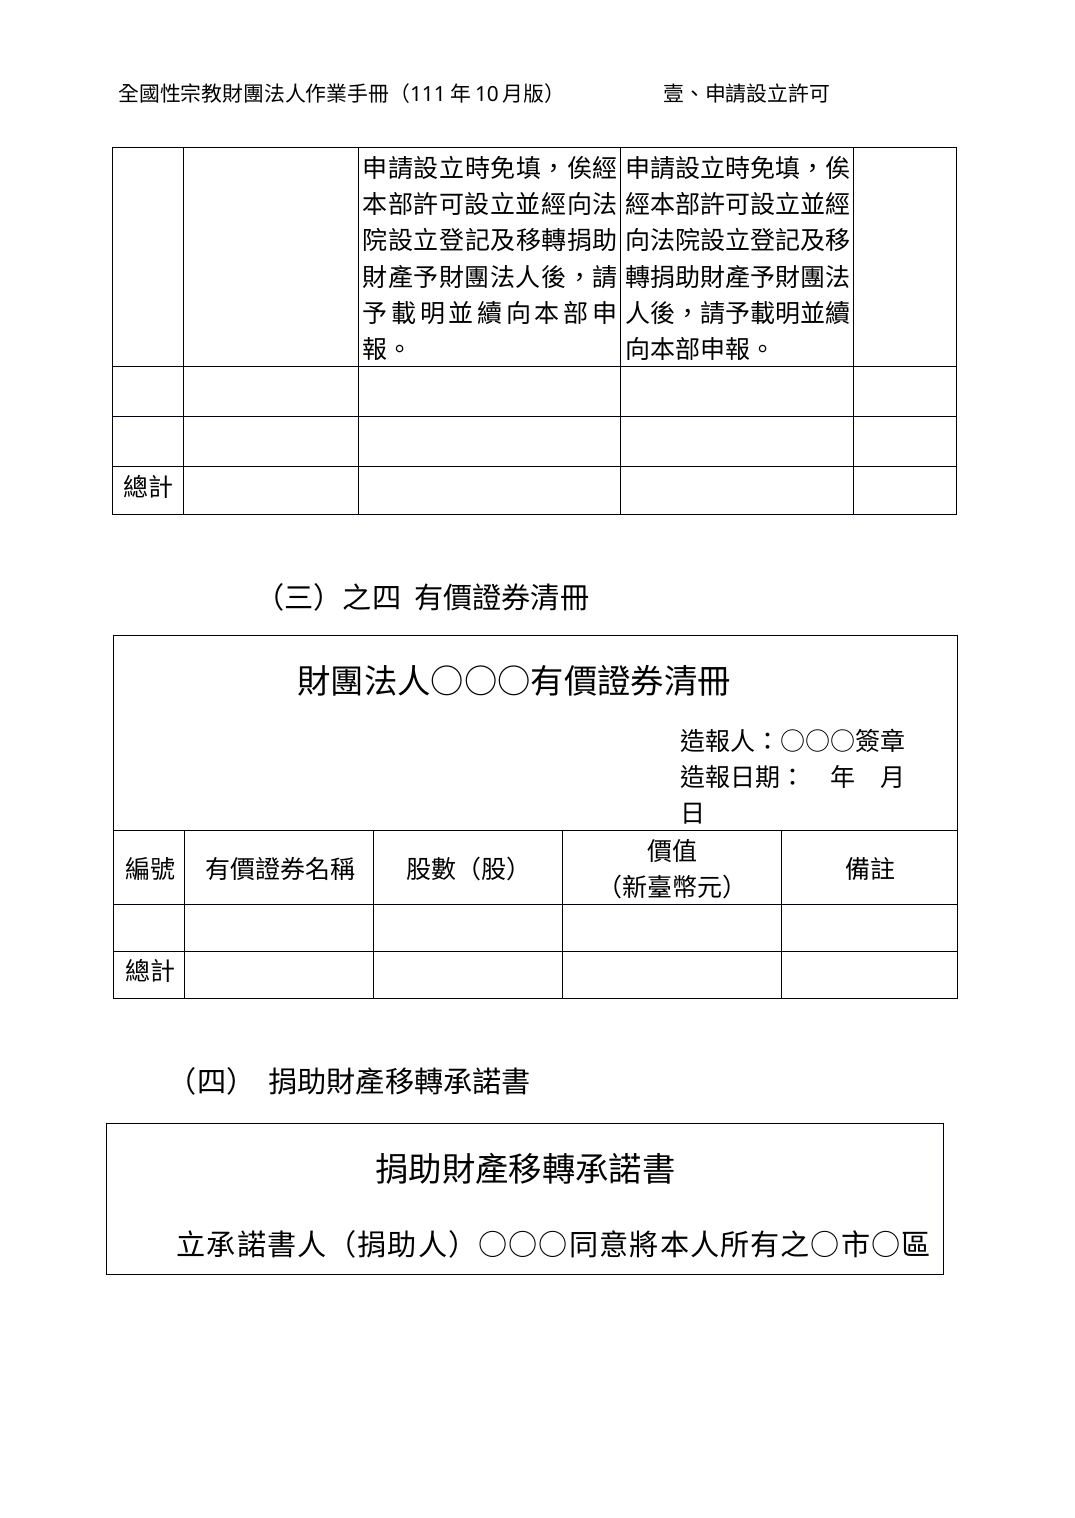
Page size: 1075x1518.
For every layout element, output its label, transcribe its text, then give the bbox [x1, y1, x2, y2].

table_cell [359, 417, 620, 466]
table_cell 申請設立時免填，俟經本部許可設立並經向法院設立登記及移轉捐助財產予財團法人後，請予載明並續向本部申報。 [621, 148, 853, 366]
table_cell [184, 467, 358, 513]
table_cell [854, 467, 956, 513]
table_cell [563, 952, 781, 998]
table_cell [113, 417, 183, 466]
table_cell 價值 （新臺幣元） [563, 831, 781, 904]
table_cell [621, 417, 853, 466]
table_cell [782, 905, 957, 951]
table_cell [563, 905, 781, 951]
table_cell 總計 [114, 952, 184, 998]
table_cell [854, 367, 956, 416]
table_cell 編號 [114, 831, 184, 904]
table_cell [184, 148, 358, 366]
table_cell [621, 367, 853, 416]
table_cell [113, 148, 183, 366]
table_header 捐助財產移轉承諾書 立承諾書人（捐助人）○○○同意將本人所有之○市○區 [107, 1124, 943, 1273]
table_cell 股數（股） [374, 831, 562, 904]
list （三）之四 有價證券清冊 [255, 552, 957, 627]
table_cell [854, 148, 956, 366]
table_cell [184, 367, 358, 416]
table_cell [374, 952, 562, 998]
list 捐助財產移轉承諾書 [168, 1036, 957, 1111]
table_cell 總計 [113, 467, 183, 513]
table_cell 備註 [782, 831, 957, 904]
table_cell [621, 467, 853, 513]
table_cell [185, 905, 373, 951]
table_cell [374, 905, 562, 951]
table_cell [113, 367, 183, 416]
table_cell [114, 905, 184, 951]
table_cell 申請設立時免填，俟經本部許可設立並經向法院設立登記及移轉捐助財產予財團法人後，請予載明並續向本部申報。 [359, 148, 620, 366]
table_header 財團法人○○○有價證券清冊 造報人：○○○簽章 造報日期： 年 月 日 [114, 636, 957, 830]
table_cell [782, 952, 957, 998]
table_cell [359, 467, 620, 513]
table_cell [359, 367, 620, 416]
table_cell [854, 417, 956, 466]
table_cell [184, 417, 358, 466]
table_cell 有價證券名稱 [185, 831, 373, 904]
table_cell [185, 952, 373, 998]
